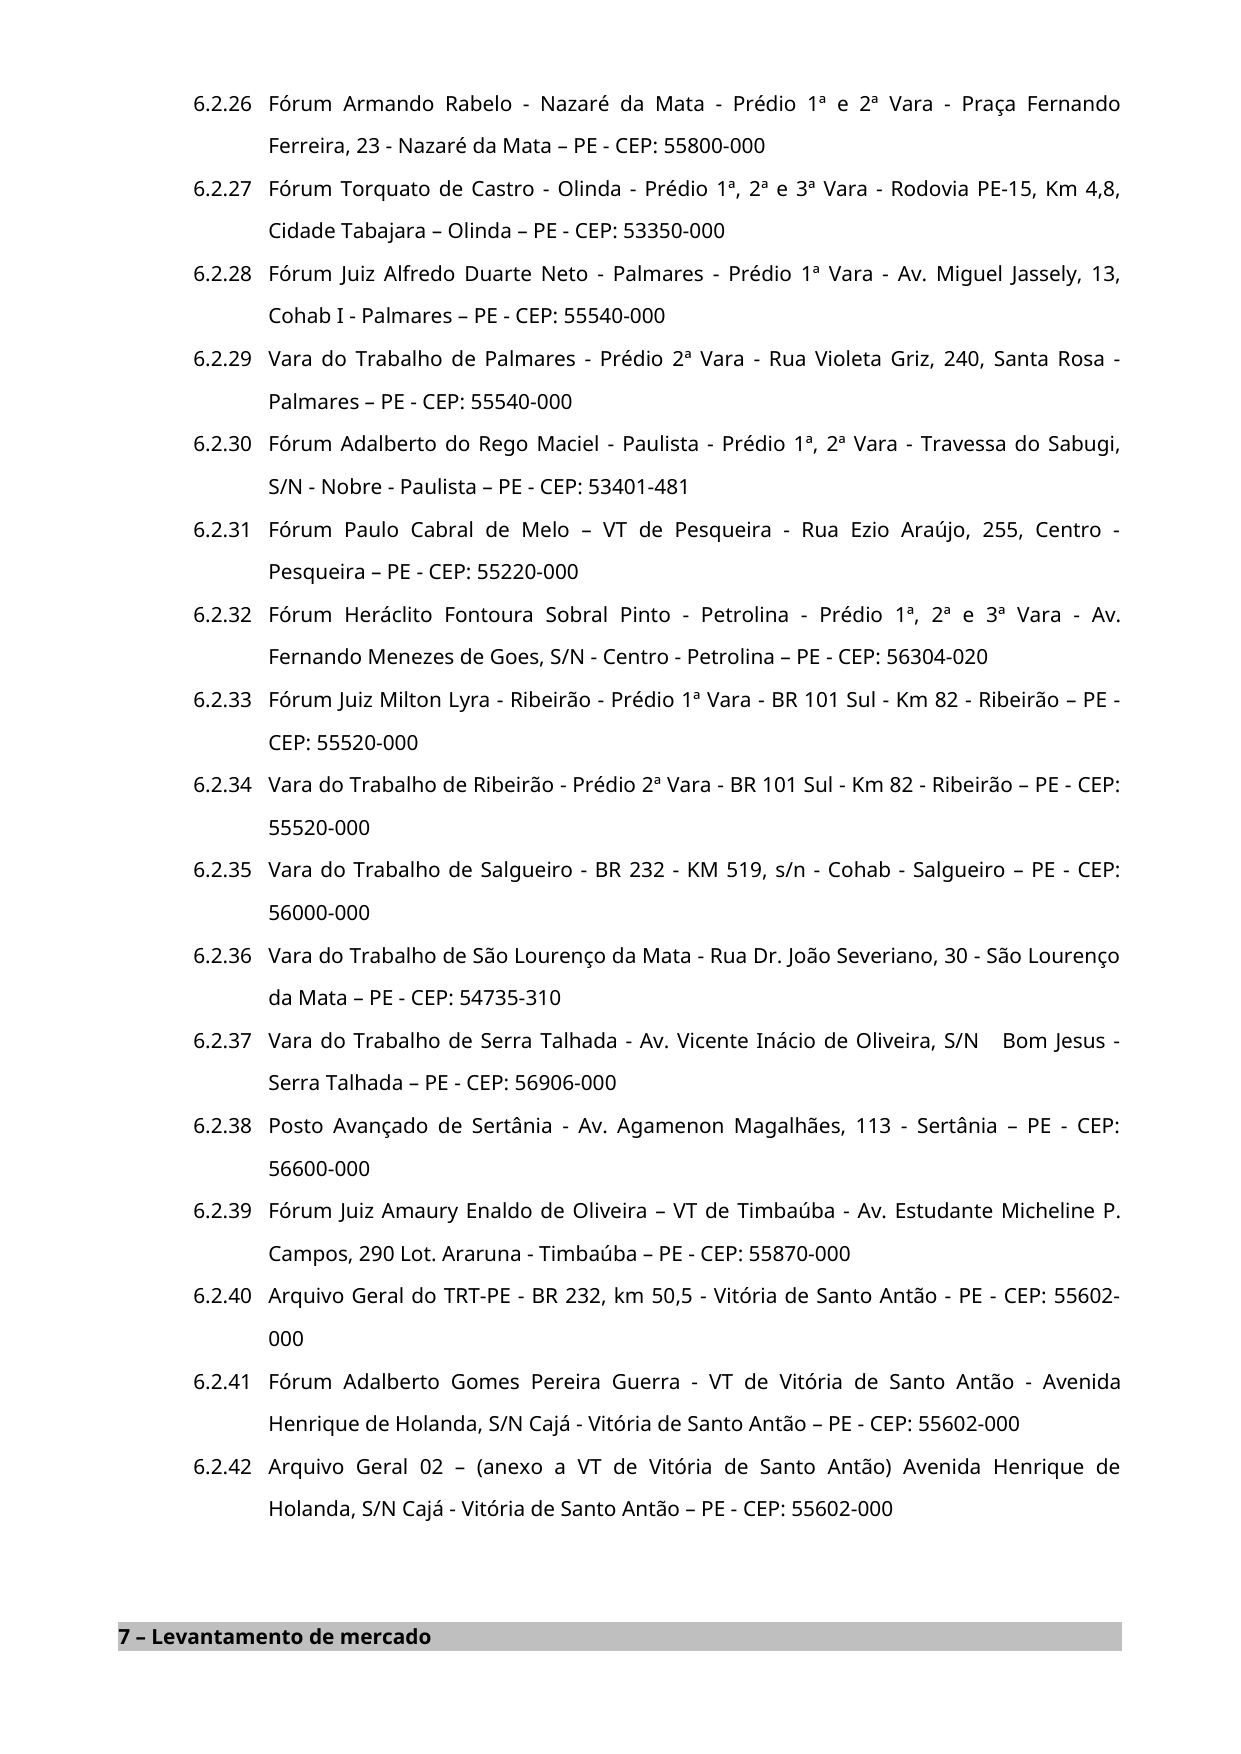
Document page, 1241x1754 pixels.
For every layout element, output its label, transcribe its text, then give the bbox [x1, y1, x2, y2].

list Vara do Trabalho de Salgueiro - BR 232 - KM 519, s/n - Cohab - Salgueiro – PE - CEP: 56000-000 [193, 856, 1122, 927]
list Fórum Armando Rabelo - Nazaré da Mata - Prédio 1ª e 2ª Vara - Praça Fernando Ferreira, 23 - Nazaré da Mata – PE - CEP: 55800-000 [193, 89, 1122, 160]
list Fórum Heráclito Fontoura Sobral Pinto - Petrolina - Prédio 1ª, 2ª e 3ª Vara - Av. Fernando Menezes de Goes, S/N - Centro - Petrolina – PE - CEP: 56304-020 [193, 600, 1122, 671]
list Fórum Torquato de Castro - Olinda - Prédio 1ª, 2ª e 3ª Vara - Rodovia PE-15, Km 4,8, Cidade Tabajara – Olinda – PE - CEP: 53350-000 [193, 174, 1122, 245]
list Posto Avançado de Sertânia - Av. Agamenon Magalhães, 113 - Sertânia – PE - CEP: 56600-000 [193, 1111, 1122, 1182]
list Vara do Trabalho de Ribeirão - Prédio 2ª Vara - BR 101 Sul - Km 82 - Ribeirão – PE - CEP: 55520-000 [193, 770, 1122, 841]
list Fórum Paulo Cabral de Melo – VT de Pesqueira - Rua Ezio Araújo, 255, Centro - Pesqueira – PE - CEP: 55220-000 [193, 515, 1122, 586]
text 7 – Levantamento de mercado [118, 1622, 1122, 1651]
list Fórum Juiz Alfredo Duarte Neto - Palmares - Prédio 1ª Vara - Av. Miguel Jassely, 13, Cohab I - Palmares – PE - CEP: 55540-000 [193, 259, 1122, 330]
list Arquivo Geral 02 – (anexo a VT de Vitória de Santo Antão) Avenida Henrique de Holanda, S/N Cajá - Vitória de Santo Antão – PE - CEP: 55602-000 [193, 1452, 1122, 1523]
list Vara do Trabalho de São Lourenço da Mata - Rua Dr. João Severiano, 30 - São Lourenço da Mata – PE - CEP: 54735-310 [193, 941, 1122, 1012]
list Fórum Juiz Milton Lyra - Ribeirão - Prédio 1ª Vara - BR 101 Sul - Km 82 - Ribeirão – PE - CEP: 55520-000 [193, 685, 1122, 756]
list Arquivo Geral do TRT-PE - BR 232, km 50,5 - Vitória de Santo Antão - PE - CEP: 55602-000 [193, 1282, 1122, 1353]
list Vara do Trabalho de Serra Talhada - Av. Vicente Inácio de Oliveira, S/N Bom Jesus - Serra Talhada – PE - CEP: 56906-000 [193, 1026, 1122, 1097]
list Fórum Juiz Amaury Enaldo de Oliveira – VT de Timbaúba - Av. Estudante Micheline P. Campos, 290 Lot. Araruna - Timbaúba – PE - CEP: 55870-000 [193, 1196, 1122, 1267]
list Fórum Adalberto Gomes Pereira Guerra - VT de Vitória de Santo Antão - Avenida Henrique de Holanda, S/N Cajá - Vitória de Santo Antão – PE - CEP: 55602-000 [193, 1367, 1122, 1438]
list Vara do Trabalho de Palmares - Prédio 2ª Vara - Rua Violeta Griz, 240, Santa Rosa - Palmares – PE - CEP: 55540-000 [193, 344, 1122, 415]
list Fórum Adalberto do Rego Maciel - Paulista - Prédio 1ª, 2ª Vara - Travessa do Sabugi, S/N - Nobre - Paulista – PE - CEP: 53401-481 [193, 429, 1122, 501]
